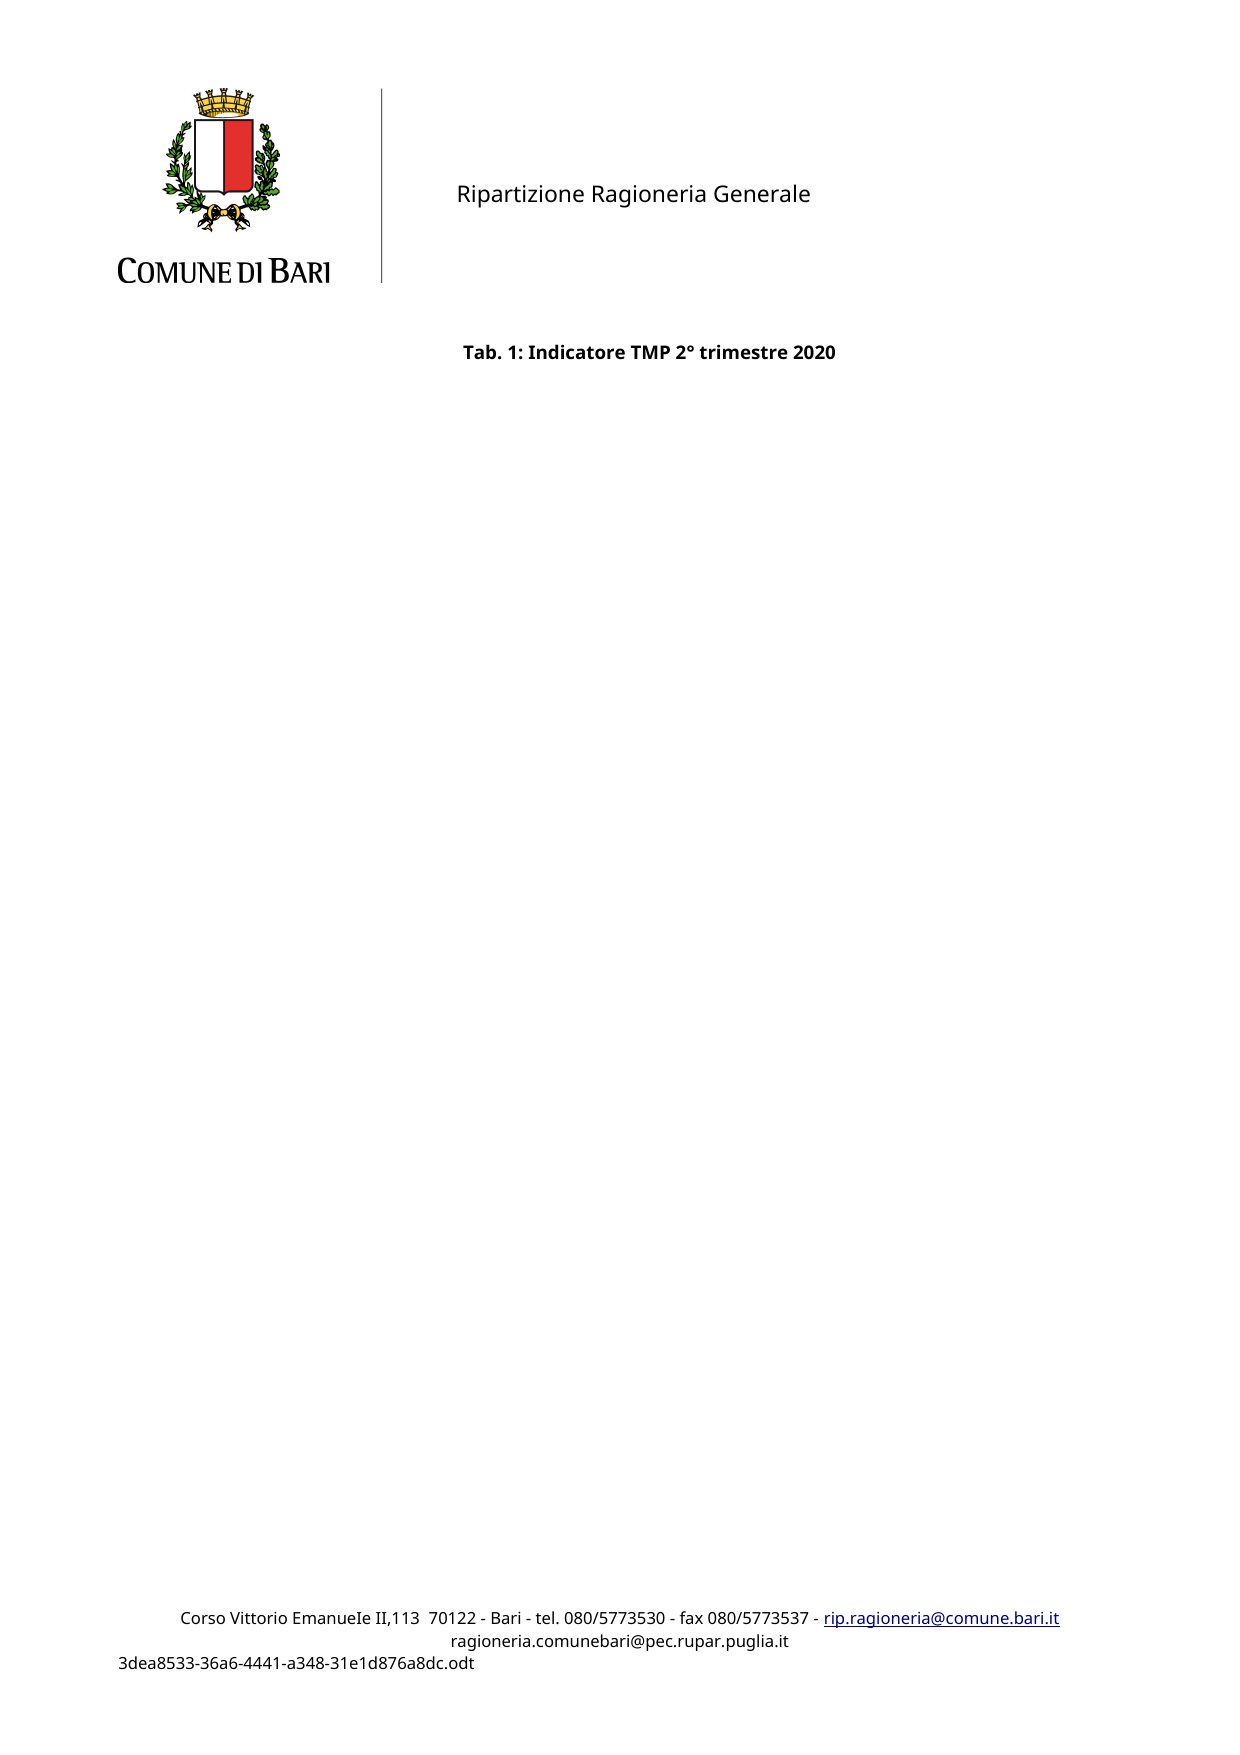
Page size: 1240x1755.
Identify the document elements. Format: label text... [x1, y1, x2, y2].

text Tab. 1: Indicatore TMP 2° trimestre 2020 [177, 340, 1121, 365]
